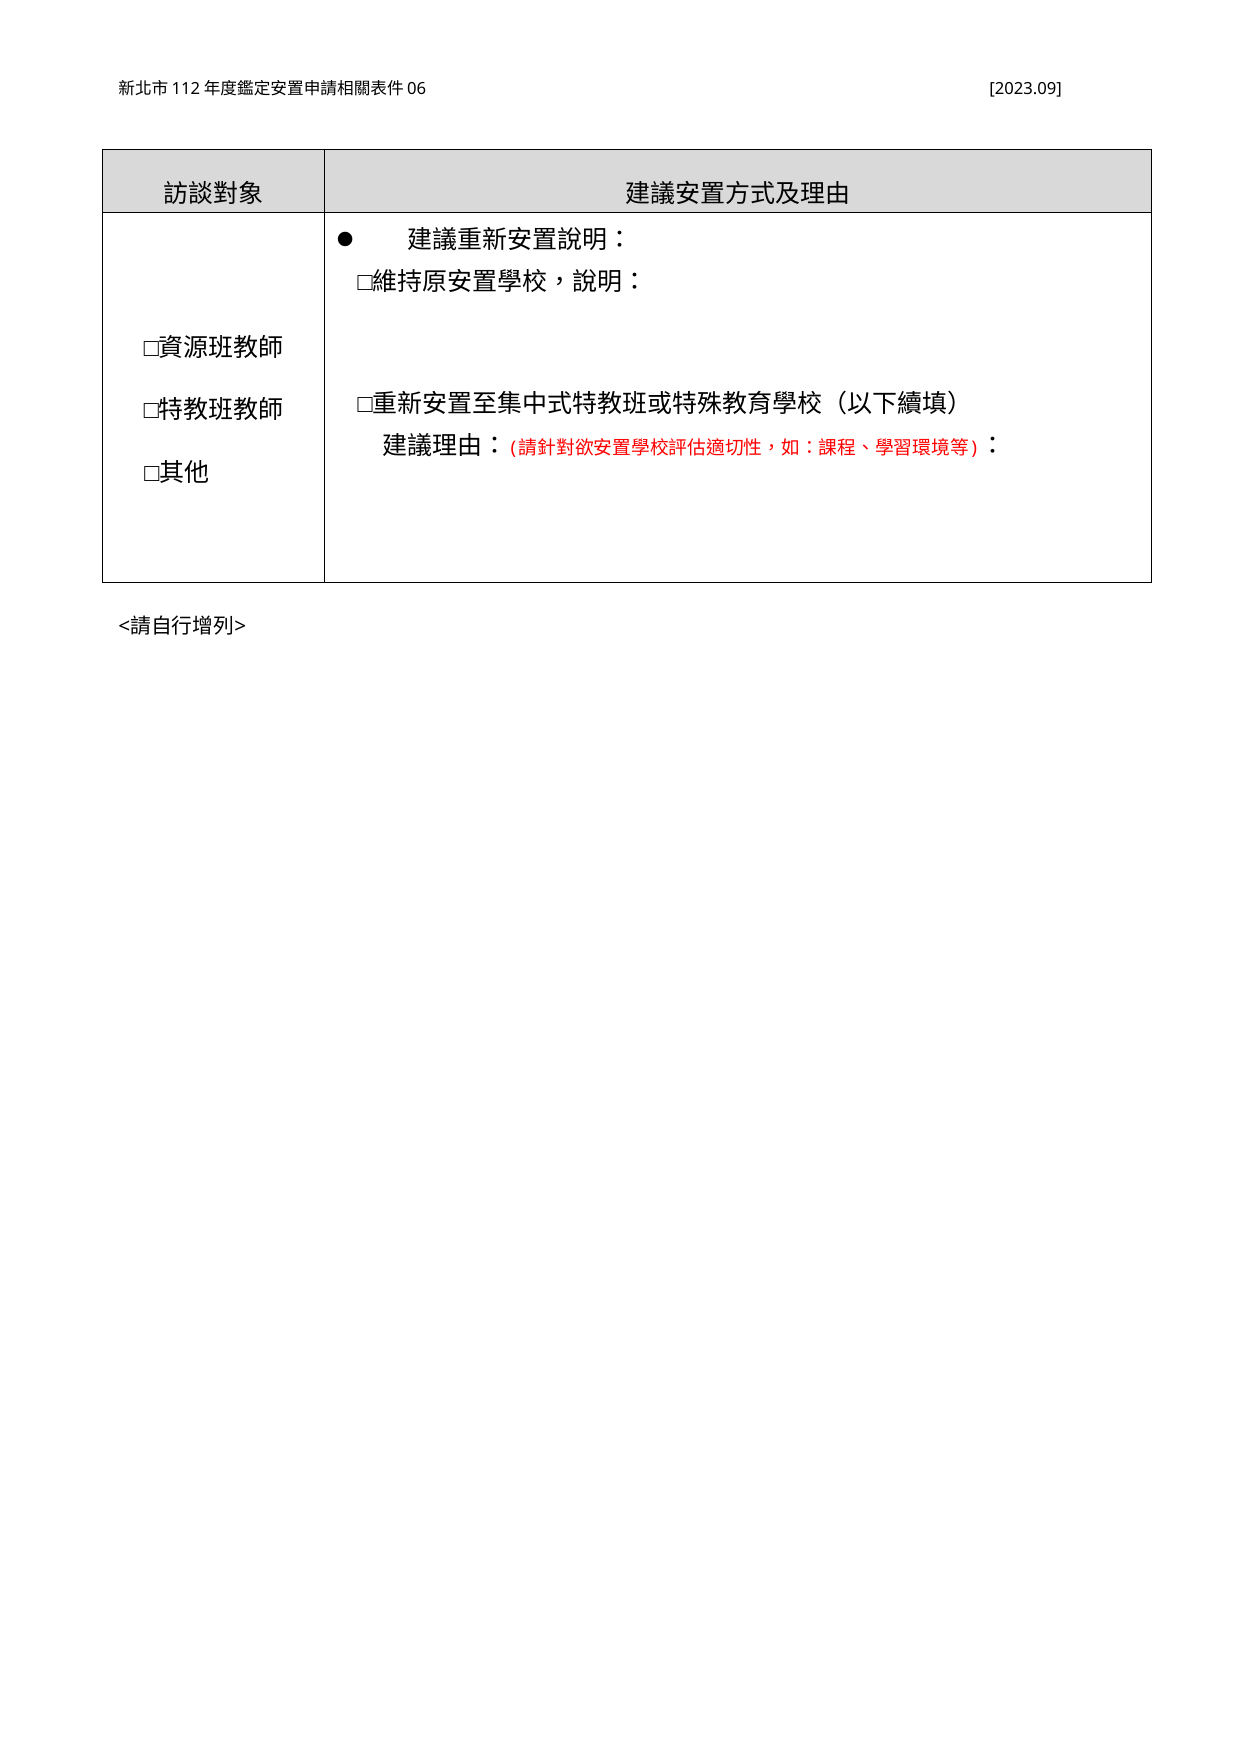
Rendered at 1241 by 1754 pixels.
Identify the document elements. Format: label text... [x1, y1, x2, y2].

text <請自行增列> [118, 583, 1122, 645]
table_header 訪談對象 [103, 150, 324, 212]
table_cell 建議重新安置說明： □維持原安置學校，說明： □重新安置至集中式特教班或特殊教育學校（以下續填） 建議理由：(請針對欲安置學校評估適切性，如：課程、學習環境等)： [325, 213, 1151, 582]
table_cell □資源班教師 □特教班教師 □其他 [103, 213, 324, 582]
table_header 建議安置方式及理由 [325, 150, 1151, 212]
